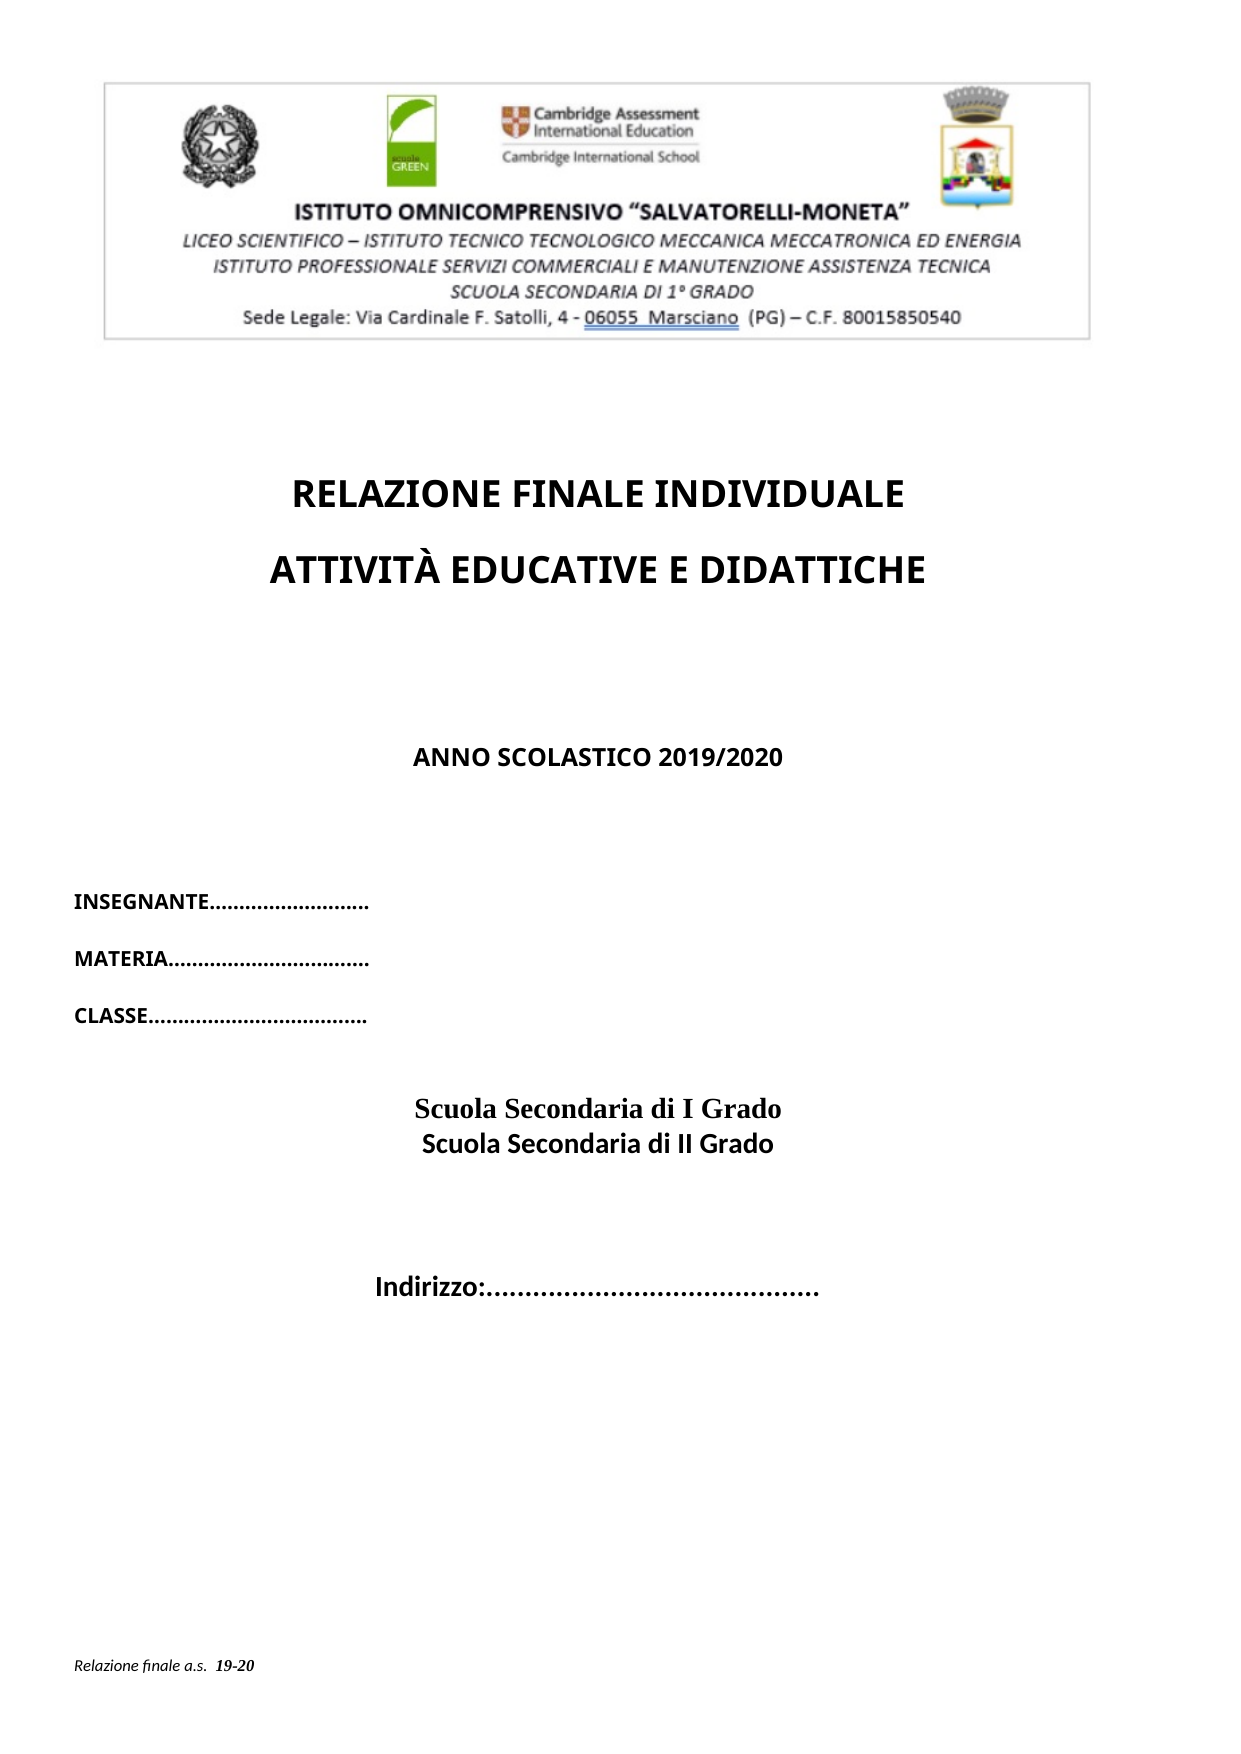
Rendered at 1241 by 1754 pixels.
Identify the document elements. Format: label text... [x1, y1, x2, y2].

text RELAZIONE FINALE INDIVIDUALE [74, 467, 1122, 518]
text Scuola Secondaria di II Grado [74, 1125, 1122, 1161]
text INSEGNANTE……………………... [74, 887, 1122, 916]
text ANNO SCOLASTICO 2019/2020 [74, 739, 1122, 774]
text CLASSE………………………………. [74, 1001, 1122, 1029]
text ATTIVITÀ EDUCATIVE E DIDATTICHE [74, 544, 1122, 595]
text MATERIA……………………………. [74, 944, 1122, 973]
text Indirizzo:........................................... [74, 1268, 1122, 1303]
picture [73, 59, 1123, 378]
text Scuola Secondaria di I Grado [74, 1092, 1122, 1125]
